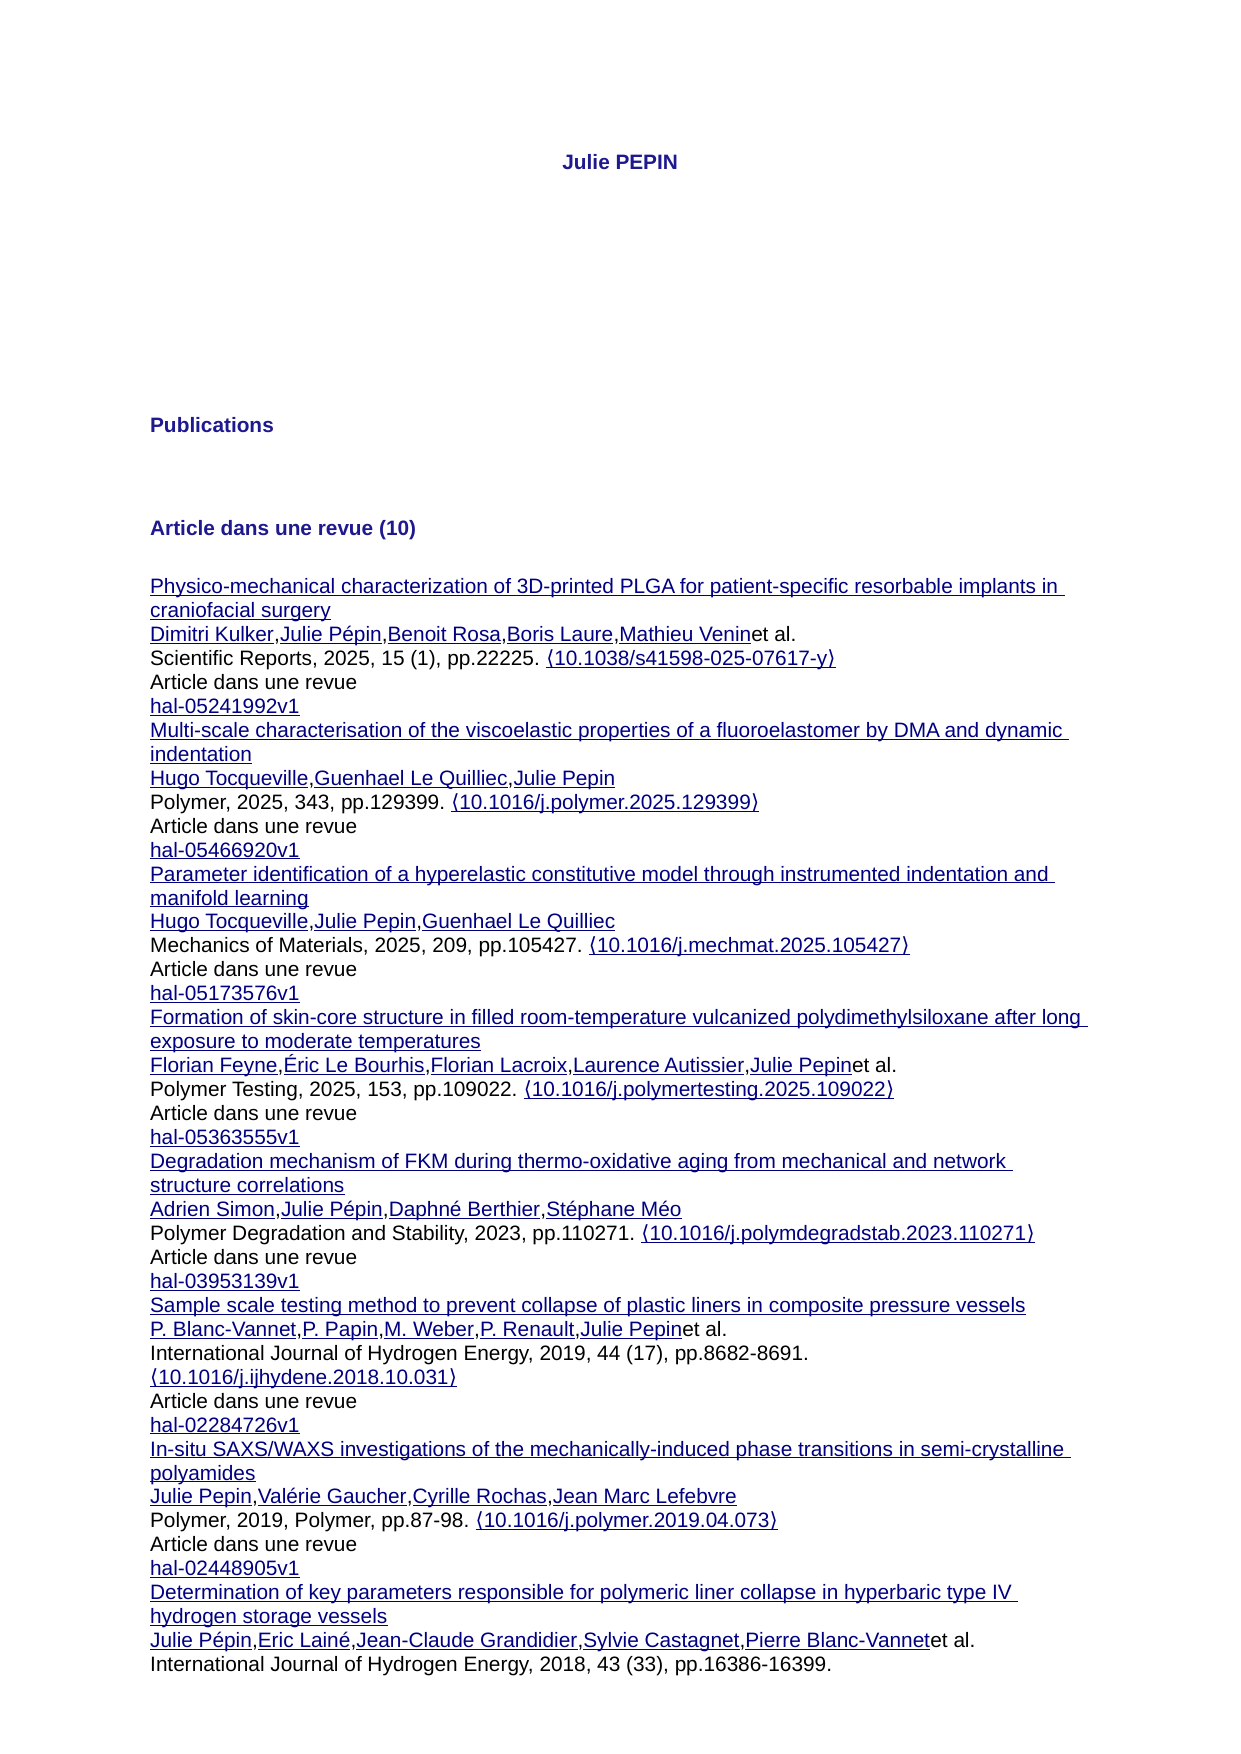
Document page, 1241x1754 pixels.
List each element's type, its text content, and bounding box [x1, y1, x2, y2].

table_cell Multi-scale characterisation of the viscoelastic properties of a fluoroelastomer by DMA and dynamic indentation Hugo Tocqueville,Guenhael Le Quilliec,Julie Pepin Polymer, 2025, 343, pp.129399. ⟨10.1016/j.polymer.2025.129399⟩ Article dans une revue hal-05466920v1 [150, 718, 1090, 861]
table_cell Sample scale testing method to prevent collapse of plastic liners in composite pressure vessels P. Blanc-Vannet,P. Papin,M. Weber,P. Renault,Julie Pepinet al. International Journal of Hydrogen Energy, 2019, 44 (17), pp.8682-8691. ⟨10.1016/j.ijhydene.2018.10.031⟩ Article dans une revue hal-02284726v1 [150, 1293, 1090, 1436]
table_cell Determination of key parameters responsible for polymeric liner collapse in hyperbaric type IV hydrogen storage vessels Julie Pépin,Eric Lainé,Jean-Claude Grandidier,Sylvie Castagnet,Pierre Blanc-Vannetet al. International Journal of Hydrogen Energy, 2018, 43 (33), pp.16386-16399. [150, 1580, 1090, 1676]
subtitle Publications [150, 412, 1090, 436]
table_cell Parameter identification of a hyperelastic constitutive model through instrumented indentation and manifold learning Hugo Tocqueville,Julie Pepin,Guenhael Le Quilliec Mechanics of Materials, 2025, 209, pp.105427. ⟨10.1016/j.mechmat.2025.105427⟩ Article dans une revue hal-05173576v1 [150, 861, 1090, 1005]
subtitle Article dans une revue (10) [150, 516, 1090, 539]
table_header Physico-mechanical characterization of 3D-printed PLGA for patient-specific resorbable implants in craniofacial surgery Dimitri Kulker,Julie Pépin,Benoit Rosa,Boris Laure,Mathieu Veninet al. Scientific Reports, 2025, 15 (1), pp.22225. ⟨10.1038/s41598-025-07617-y⟩ Article dans une revue hal-05241992v1 [150, 574, 1090, 718]
subtitle Julie PEPIN [150, 150, 1090, 174]
table_cell In-situ SAXS/WAXS investigations of the mechanically-induced phase transitions in semi-crystalline polyamides Julie Pepin,Valérie Gaucher,Cyrille Rochas,Jean Marc Lefebvre Polymer, 2019, Polymer, pp.87-98. ⟨10.1016/j.polymer.2019.04.073⟩ Article dans une revue hal-02448905v1 [150, 1436, 1090, 1580]
table_cell Degradation mechanism of FKM during thermo-oxidative aging from mechanical and network structure correlations Adrien Simon,Julie Pépin,Daphné Berthier,Stéphane Méo Polymer Degradation and Stability, 2023, pp.110271. ⟨10.1016/j.polymdegradstab.2023.110271⟩ Article dans une revue hal-03953139v1 [150, 1149, 1090, 1293]
table_cell Formation of skin-core structure in filled room-temperature vulcanized polydimethylsiloxane after long exposure to moderate temperatures Florian Feyne,Éric Le Bourhis,Florian Lacroix,Laurence Autissier,Julie Pepinet al. Polymer Testing, 2025, 153, pp.109022. ⟨10.1016/j.polymertesting.2025.109022⟩ Article dans une revue hal-05363555v1 [150, 1005, 1090, 1149]
